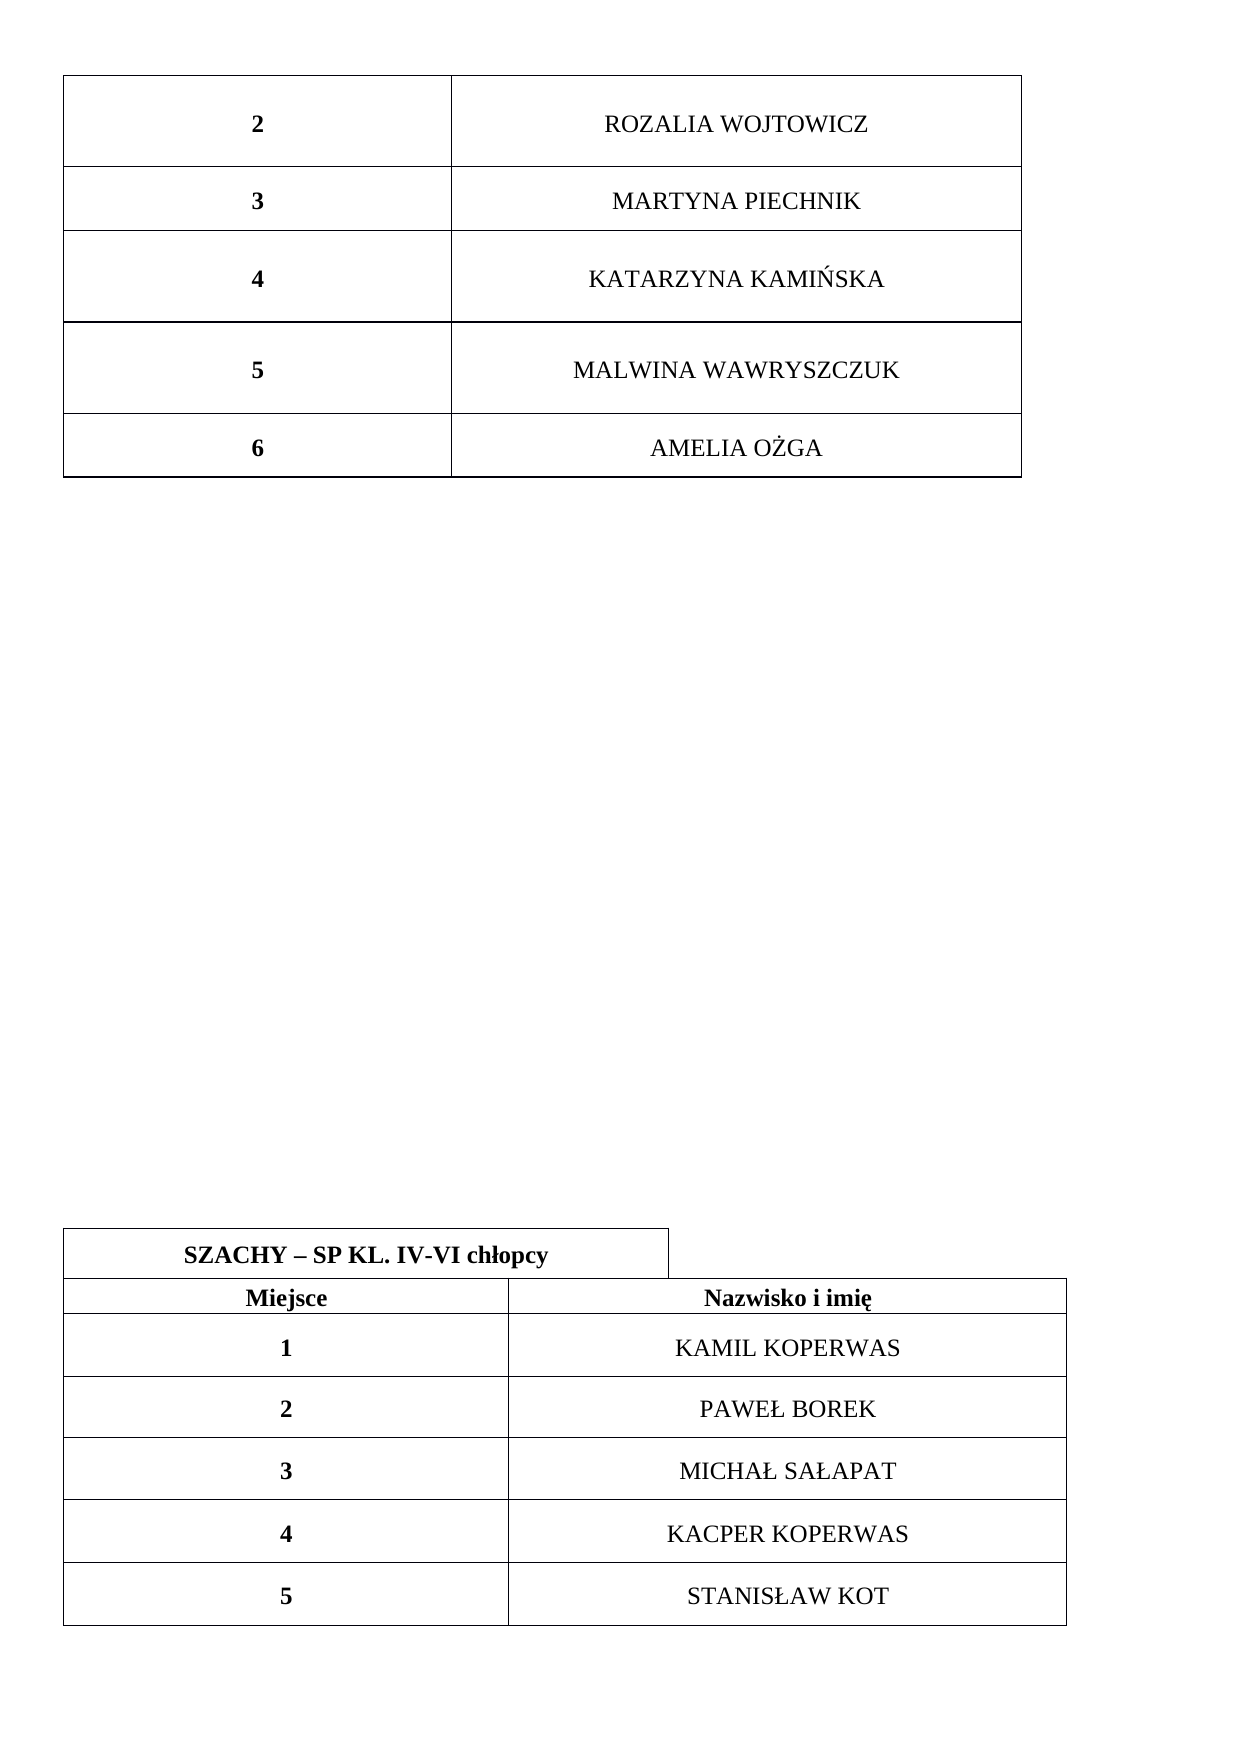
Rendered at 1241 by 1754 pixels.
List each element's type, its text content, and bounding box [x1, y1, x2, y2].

table_cell 1 [64, 1314, 508, 1376]
table_cell Miejsce [64, 1279, 508, 1313]
table_cell 2 [64, 76, 451, 166]
table_cell KAMIL KOPERWAS [509, 1314, 1066, 1376]
table_cell 3 [64, 1438, 508, 1499]
table_cell STANISŁAW KOT [509, 1563, 1066, 1624]
table_cell PAWEŁ BOREK [509, 1377, 1066, 1437]
table_cell Nazwisko i imię [509, 1279, 1066, 1313]
table_cell 4 [64, 1500, 508, 1562]
table_cell 6 [64, 414, 451, 476]
table_cell 3 [64, 167, 451, 230]
table_cell MALWINA WAWRYSZCZUK [452, 323, 1021, 413]
table_cell 4 [64, 231, 451, 321]
table_cell ROZALIA WOJTOWICZ [452, 76, 1021, 166]
table_cell 2 [64, 1377, 508, 1437]
table_cell KACPER KOPERWAS [509, 1500, 1066, 1562]
table_cell 5 [64, 1563, 508, 1624]
table_cell KATARZYNA KAMIŃSKA [452, 231, 1021, 321]
table_cell MARTYNA PIECHNIK [452, 167, 1021, 230]
table_header SZACHY – SP KL. IV-VI chłopcy [64, 1229, 668, 1277]
table_cell 5 [64, 323, 451, 413]
table_cell AMELIA OŻGA [452, 414, 1021, 476]
table_cell MICHAŁ SAŁAPAT [509, 1438, 1066, 1499]
